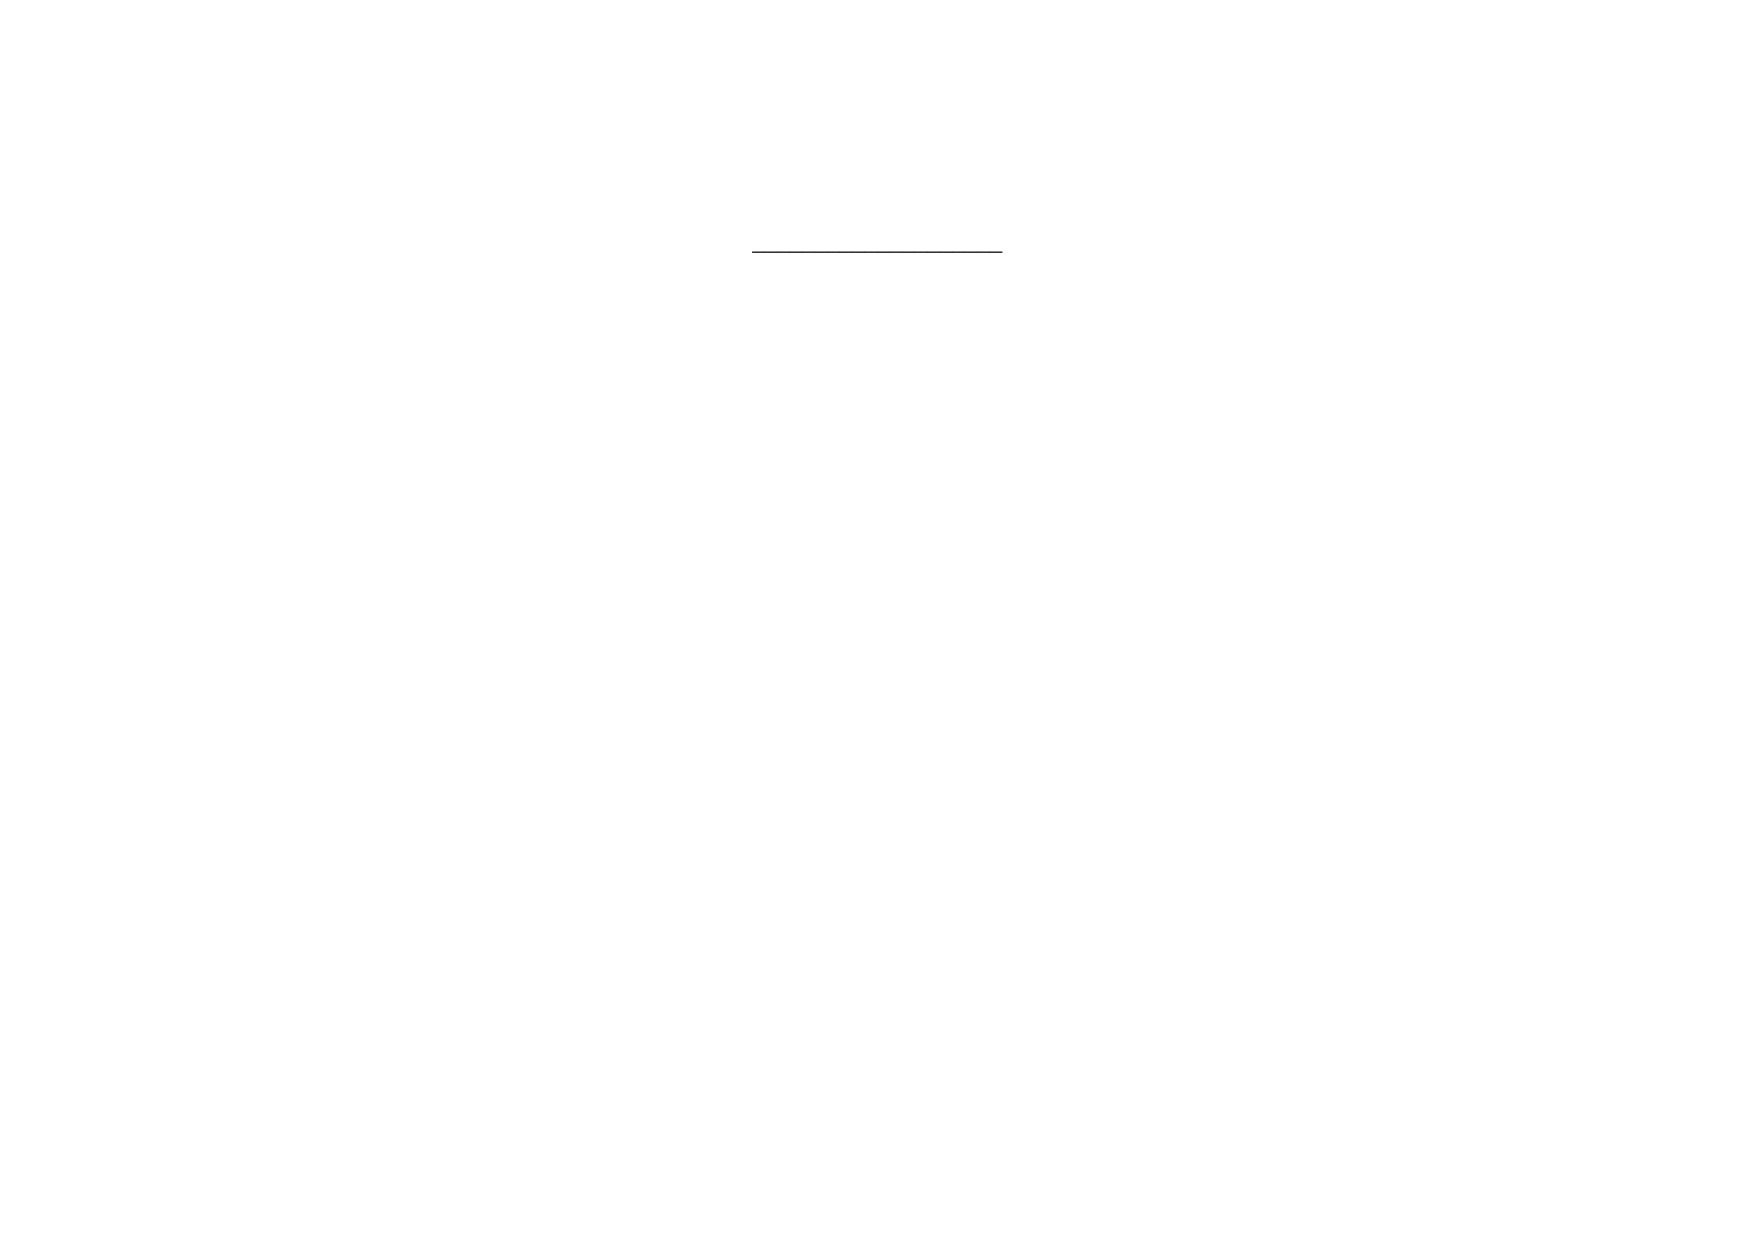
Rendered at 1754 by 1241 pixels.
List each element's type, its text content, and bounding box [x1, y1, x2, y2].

text –––––––––––––––––––– [118, 235, 1636, 264]
